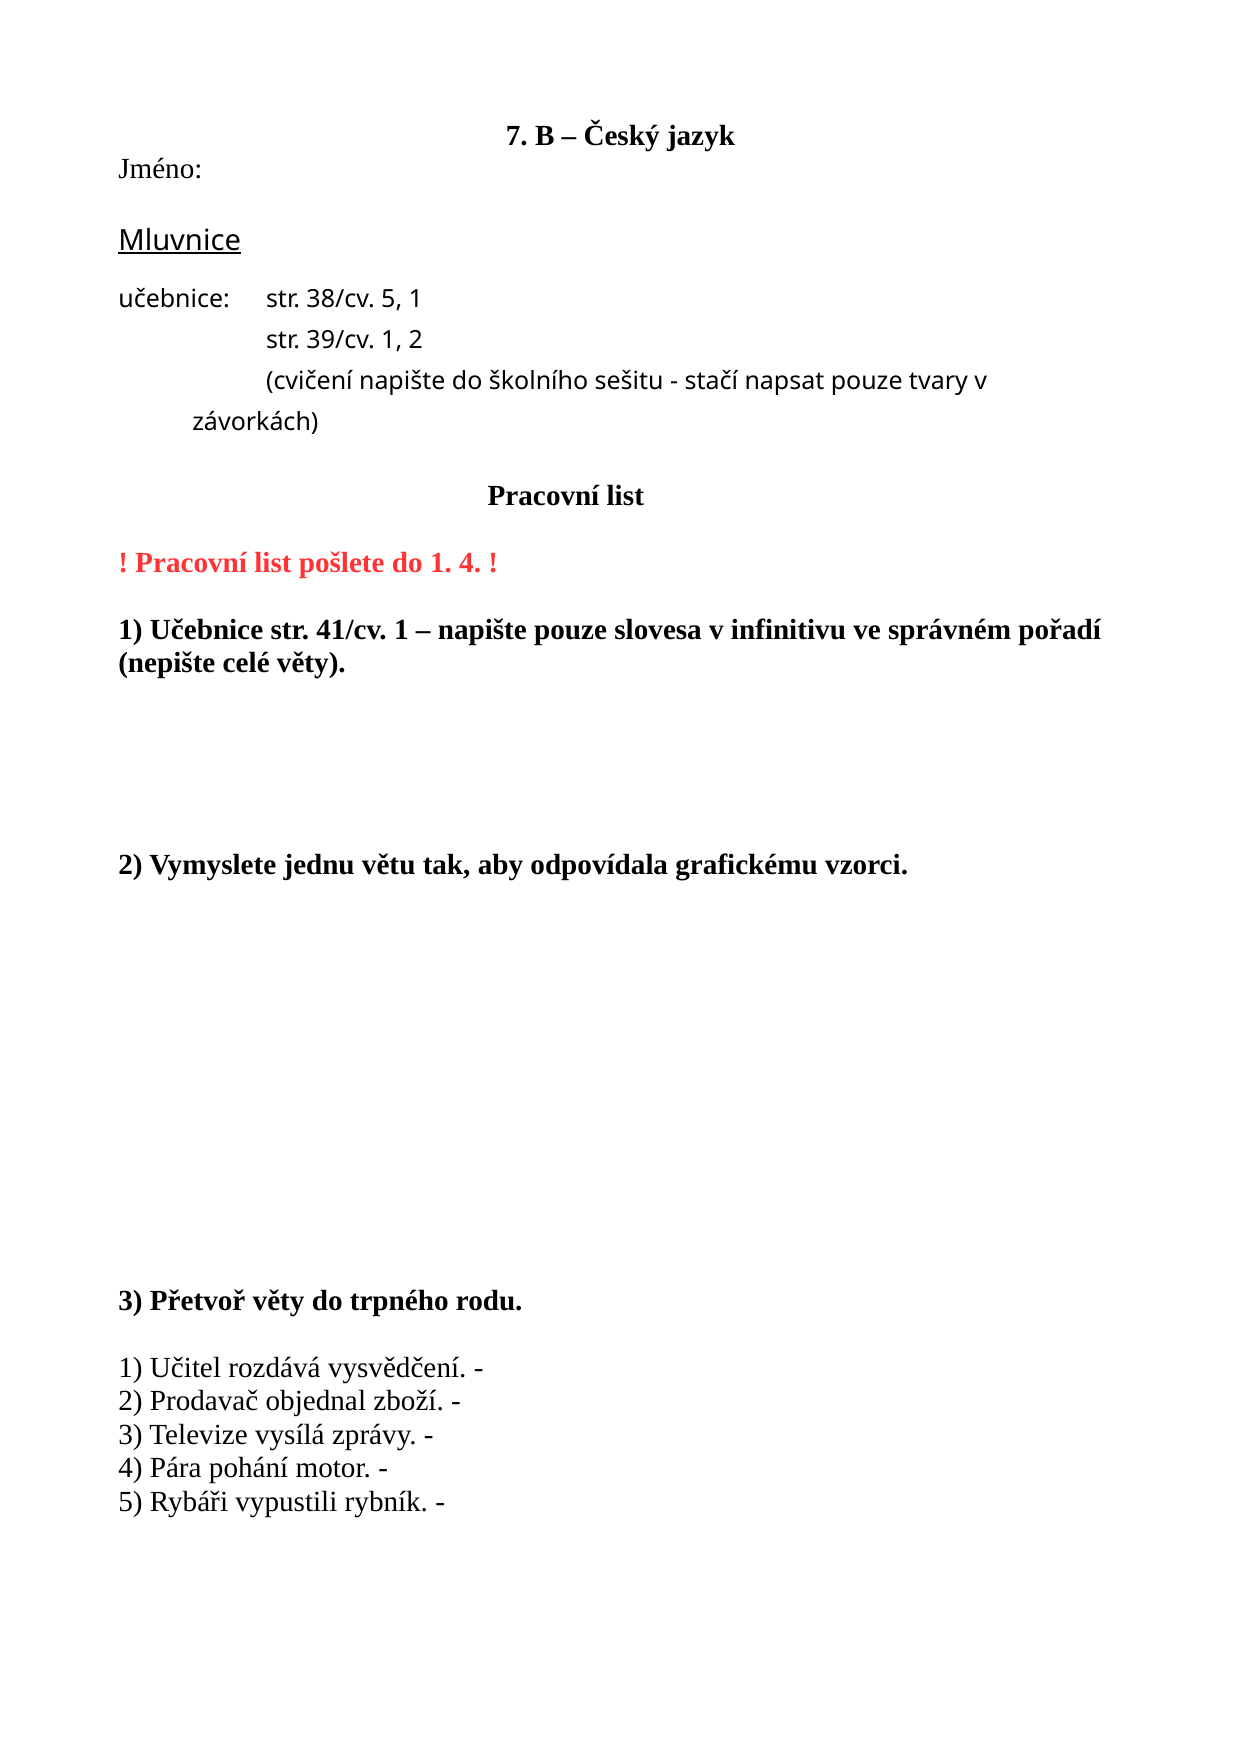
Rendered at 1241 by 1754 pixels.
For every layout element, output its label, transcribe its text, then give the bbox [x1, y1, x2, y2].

text ! Pracovní list pošlete do 1. 4. ! [118, 545, 1122, 578]
text 1) Učebnice str. 41/cv. 1 – napište pouze slovesa v infinitivu ve správném pořadí (nepište celé věty). [118, 612, 1122, 679]
text 2) Vymyslete jednu větu tak, aby odpovídala grafickému vzorci. [118, 847, 1122, 880]
text 2) Prodavač objednal zboží. - [118, 1383, 1122, 1417]
text 5) Rybáři vypustili rybník. - [118, 1484, 1122, 1518]
text 3) Televize vysílá zprávy. - [118, 1417, 1122, 1451]
text Mluvnice [118, 219, 1122, 258]
text 7. B – Český jazyk [118, 118, 1122, 152]
text (cvičení napište do školního sešitu - stačí napsat pouze tvary v závorkách) [118, 363, 1122, 437]
text 4) Pára pohání motor. - [118, 1451, 1122, 1484]
text 3) Přetvoř věty do trpného rodu. [118, 1283, 1122, 1316]
text 1) Učitel rozdává vysvědčení. - [118, 1350, 1122, 1383]
text učebnice: str. 38/cv. 5, 1 [118, 281, 1122, 315]
text Pracovní list [118, 478, 1122, 511]
text Jméno: [118, 152, 1122, 185]
text str. 39/cv. 1, 2 [118, 322, 1122, 356]
